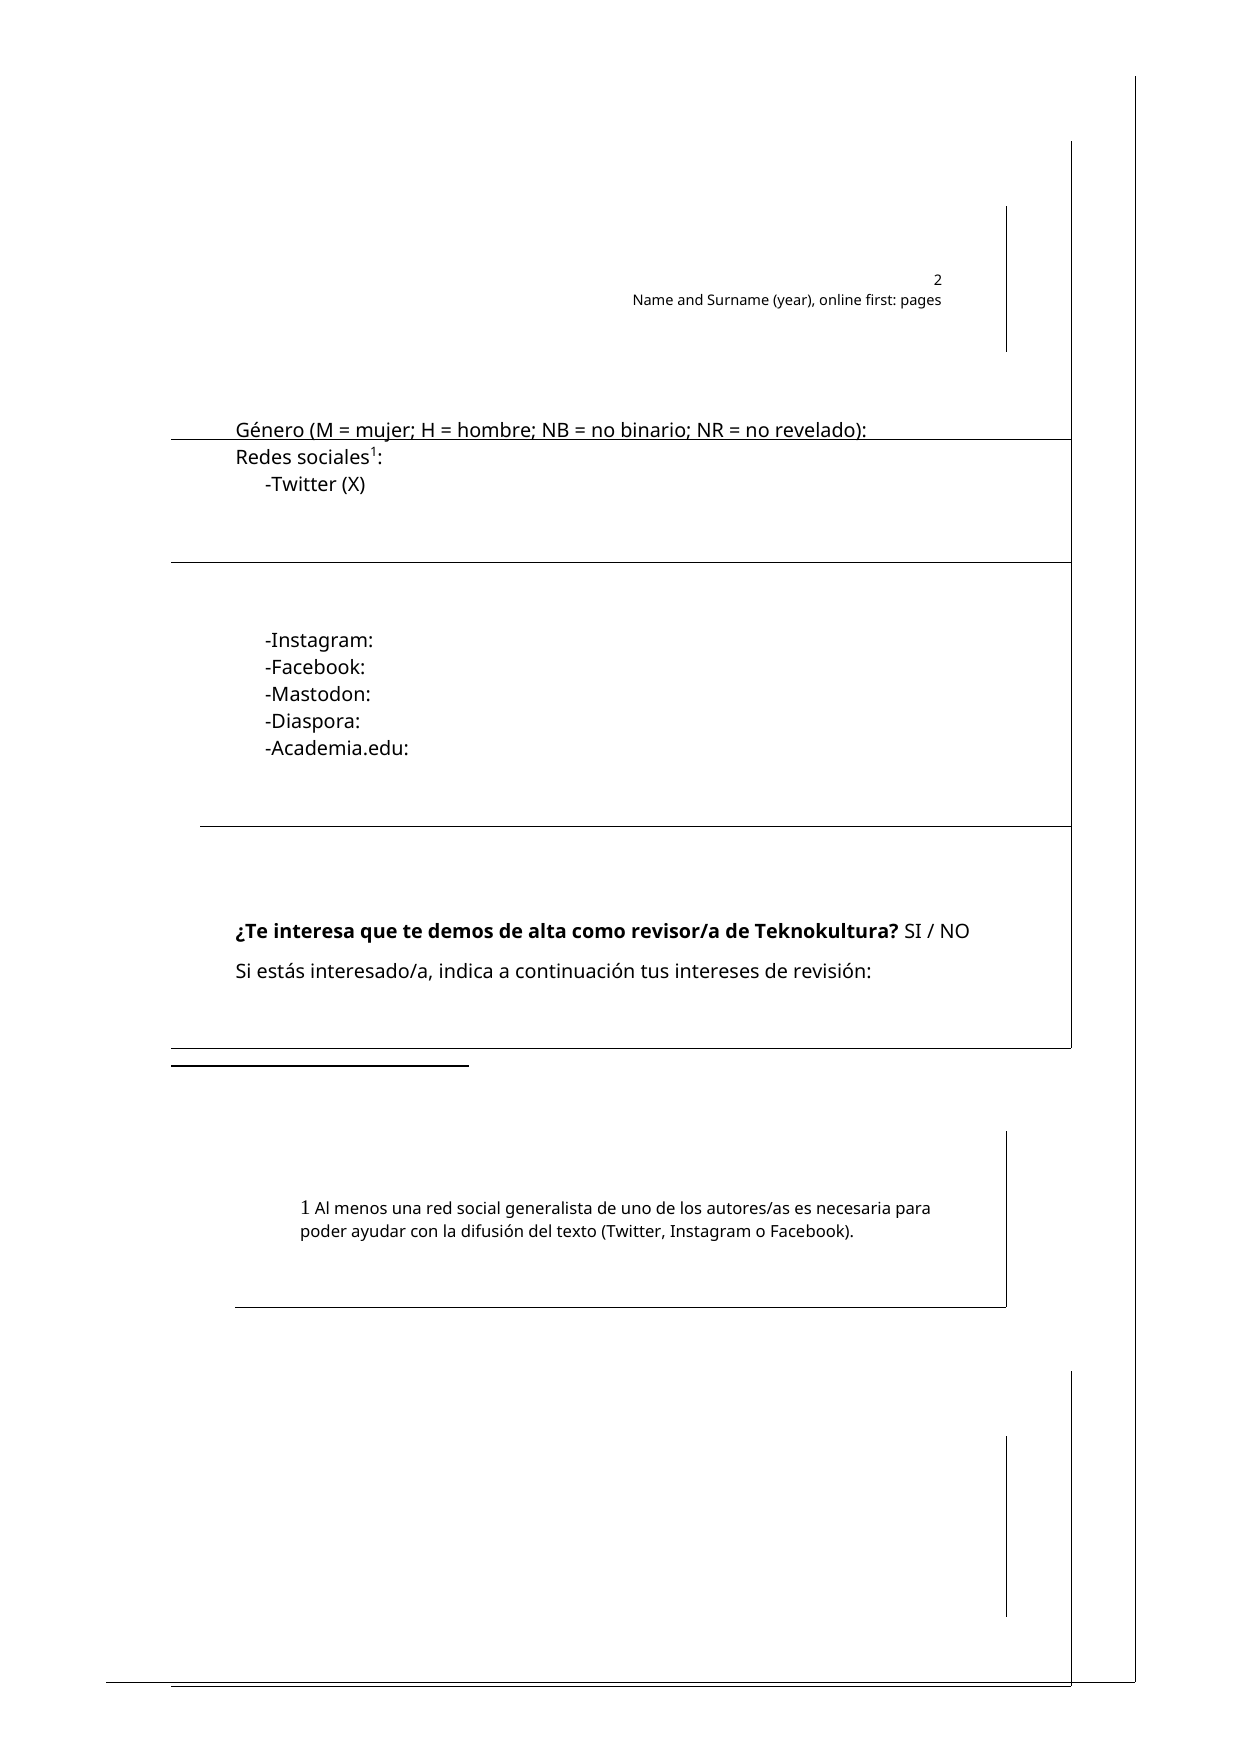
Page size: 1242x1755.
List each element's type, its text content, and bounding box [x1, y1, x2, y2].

text Al menos una red social generalista de uno de los autores/as es necesaria para poder ayudar con la difusión del texto (Twitter, Instagram o Facebook). [235, 1131, 1006, 1307]
text -Facebook: [200, 653, 1071, 680]
text -Diaspora: [200, 707, 1071, 734]
text -Instagram: [200, 562, 1071, 653]
text Si estás interesado/a, indica a continuación tus intereses de revisión: [171, 892, 1071, 1048]
text Género (M = mujer; H = hombre; NB = no binario; NR = no revelado): [171, 352, 1071, 443]
text -Mastodon: [200, 680, 1071, 707]
text -Academia.edu: [200, 734, 1071, 826]
text Redes sociales: -Twitter (X) [171, 443, 1071, 562]
